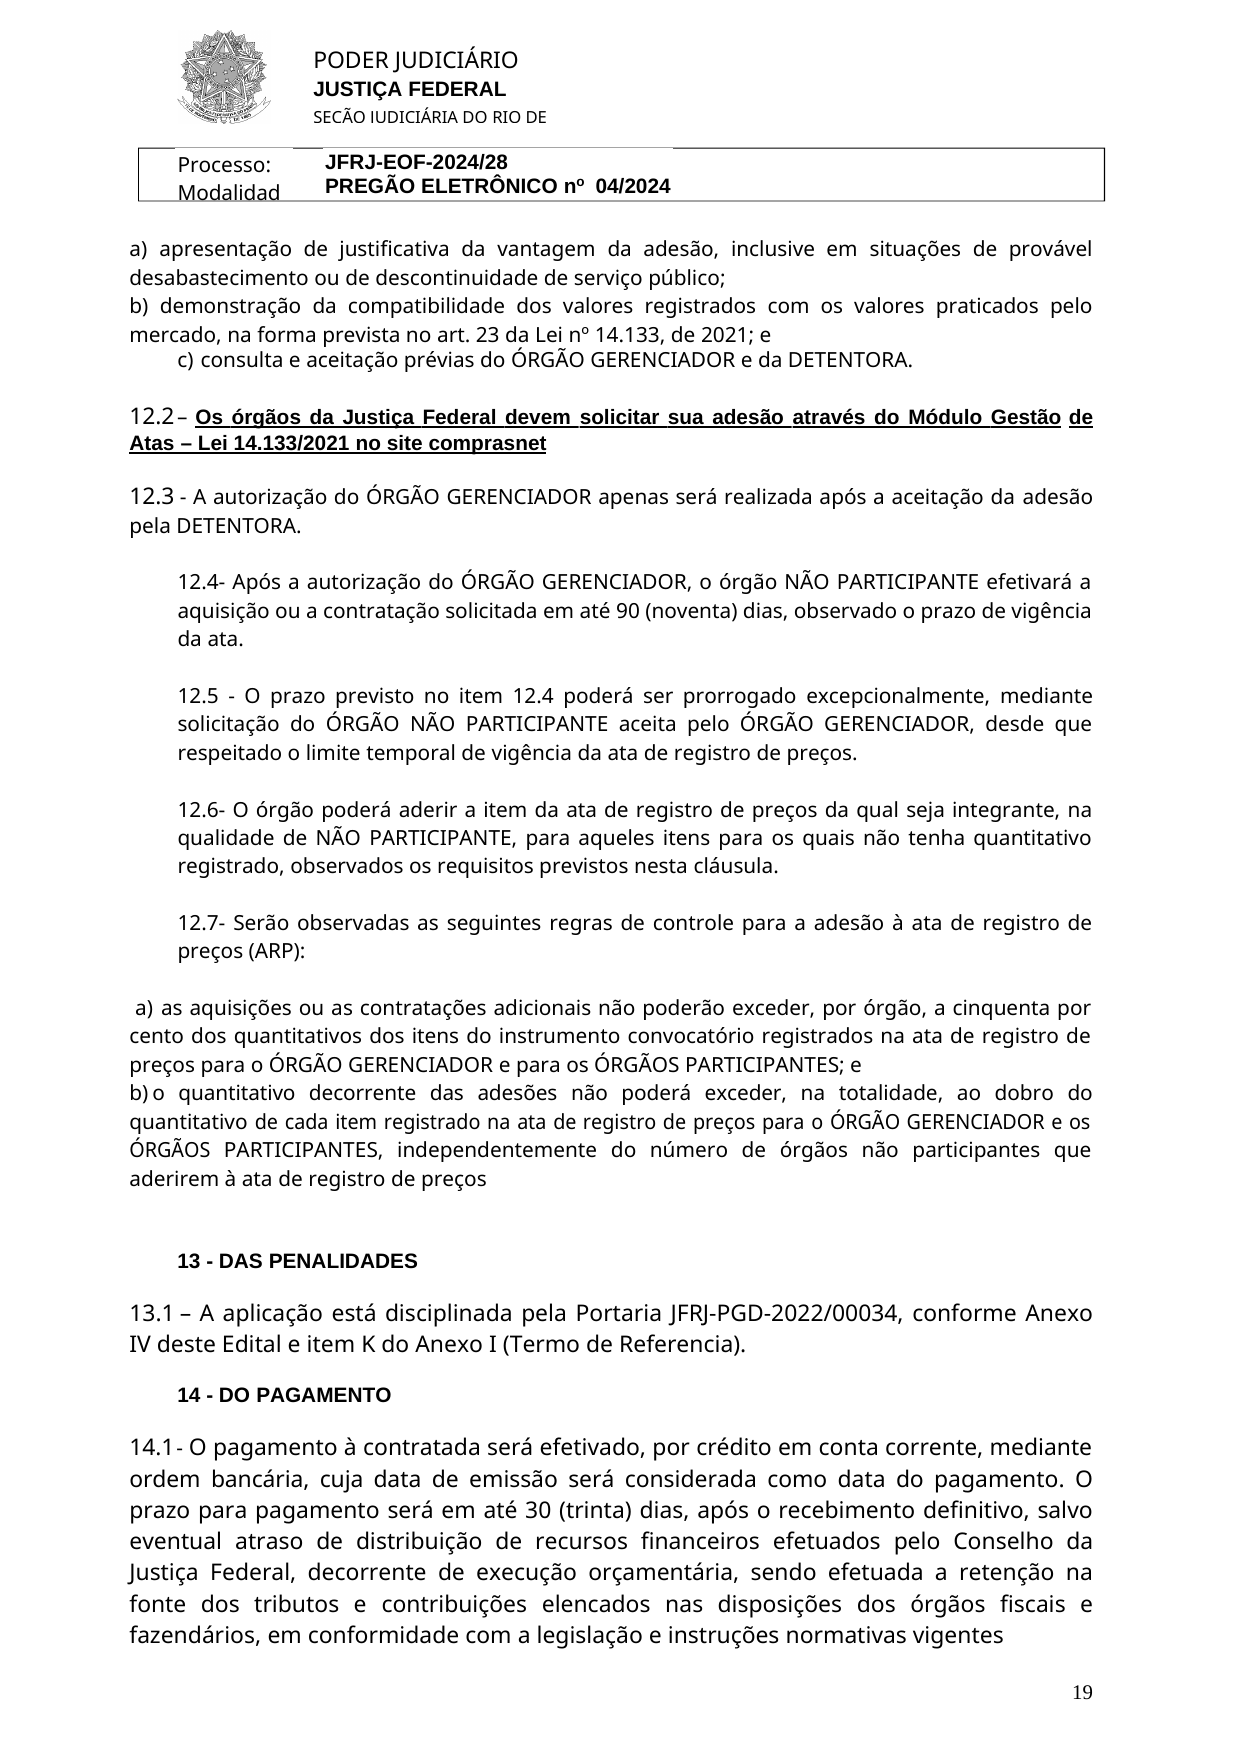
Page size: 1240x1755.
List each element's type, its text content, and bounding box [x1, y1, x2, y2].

list - O pagamento à contratada será efetivado, por crédito em conta corrente, mediante ordem bancária, cuja data de emissão será considerada como data do pagamento. O prazo para pagamento será em até 30 (trinta) dias, após o recebimento definitivo, salvo eventual atraso de distribuição de recursos financeiros efetuados pelo Conselho da Justiça Federal, decorrente de execução orçamentária, sendo efetuada a retenção na fonte dos tributos e contribuições elencados nas disposições dos órgãos fiscais e fazendários, em conformidade com a legislação e instruções normativas vigentes [129, 1431, 1093, 1650]
list – A aplicação está disciplinada pela Portaria JFRJ-PGD-2022/00034, conforme Anexo IV deste Edital e item K do Anexo I (Termo de Referencia). [129, 1297, 1093, 1359]
list - DAS PENALIDADES [177, 1249, 1239, 1273]
text 12.6- O órgão poderá aderir a item da ata de registro de preços da qual seja integrante, na qualidade de NÃO PARTICIPANTE, para aqueles itens para os quais não tenha quantitativo registrado, observados os requisitos previstos nesta cláusula. [177, 795, 1093, 880]
list - DO PAGAMENTO [177, 1383, 1239, 1407]
list demonstração da compatibilidade dos valores registrados com os valores praticados pelo mercado, na forma prevista no art. 23 da Lei nº 14.133, de 2021; e [129, 291, 1093, 348]
list o quantitativo decorrente das adesões não poderá exceder, na totalidade, ao dobro do quantitativo de cada item registrado na ata de registro de preços para o ÓRGÃO GERENCIADOR e os ÓRGÃOS PARTICIPANTES, independentemente do número de órgãos não participantes que aderirem à ata de registro de preços [129, 1078, 1093, 1192]
list apresentação de justificativa da vantagem da adesão, inclusive em situações de provável desabastecimento ou de descontinuidade de serviço público; [129, 234, 1093, 291]
list as aquisições ou as contratações adicionais não poderão exceder, por órgão, a cinquenta por cento dos quantitativos dos itens do instrumento convocatório registrados na ata de registro de preços para o ÓRGÃO GERENCIADOR e para os ÓRGÃOS PARTICIPANTES; e [129, 993, 1093, 1078]
list consulta e aceitação prévias do ÓRGÃO GERENCIADOR e da DETENTORA. [177, 348, 1239, 372]
list – Os órgãos da Justiça Federal devem solicitar sua adesão através do Módulo Gestão de Atas – Lei 14.133/2021 no site comprasnet [129, 400, 1093, 455]
list - A autorização do ÓRGÃO GERENCIADOR apenas será realizada após a aceitação da adesão pela DETENTORA. [129, 479, 1093, 539]
text 12.5 - O prazo previsto no item 12.4 poderá ser prorrogado excepcionalmente, mediante solicitação do ÓRGÃO NÃO PARTICIPANTE aceita pelo ÓRGÃO GERENCIADOR, desde que respeitado o limite temporal de vigência da ata de registro de preços. [177, 681, 1093, 766]
text 12.4- Após a autorização do ÓRGÃO GERENCIADOR, o órgão NÃO PARTICIPANTE efetivará a aquisição ou a contratação solicitada em até 90 (noventa) dias, observado o prazo de vigência da ata. [177, 567, 1093, 653]
text 12.7- Serão observadas as seguintes regras de controle para a adesão à ata de registro de preços (ARP): [177, 908, 1093, 965]
